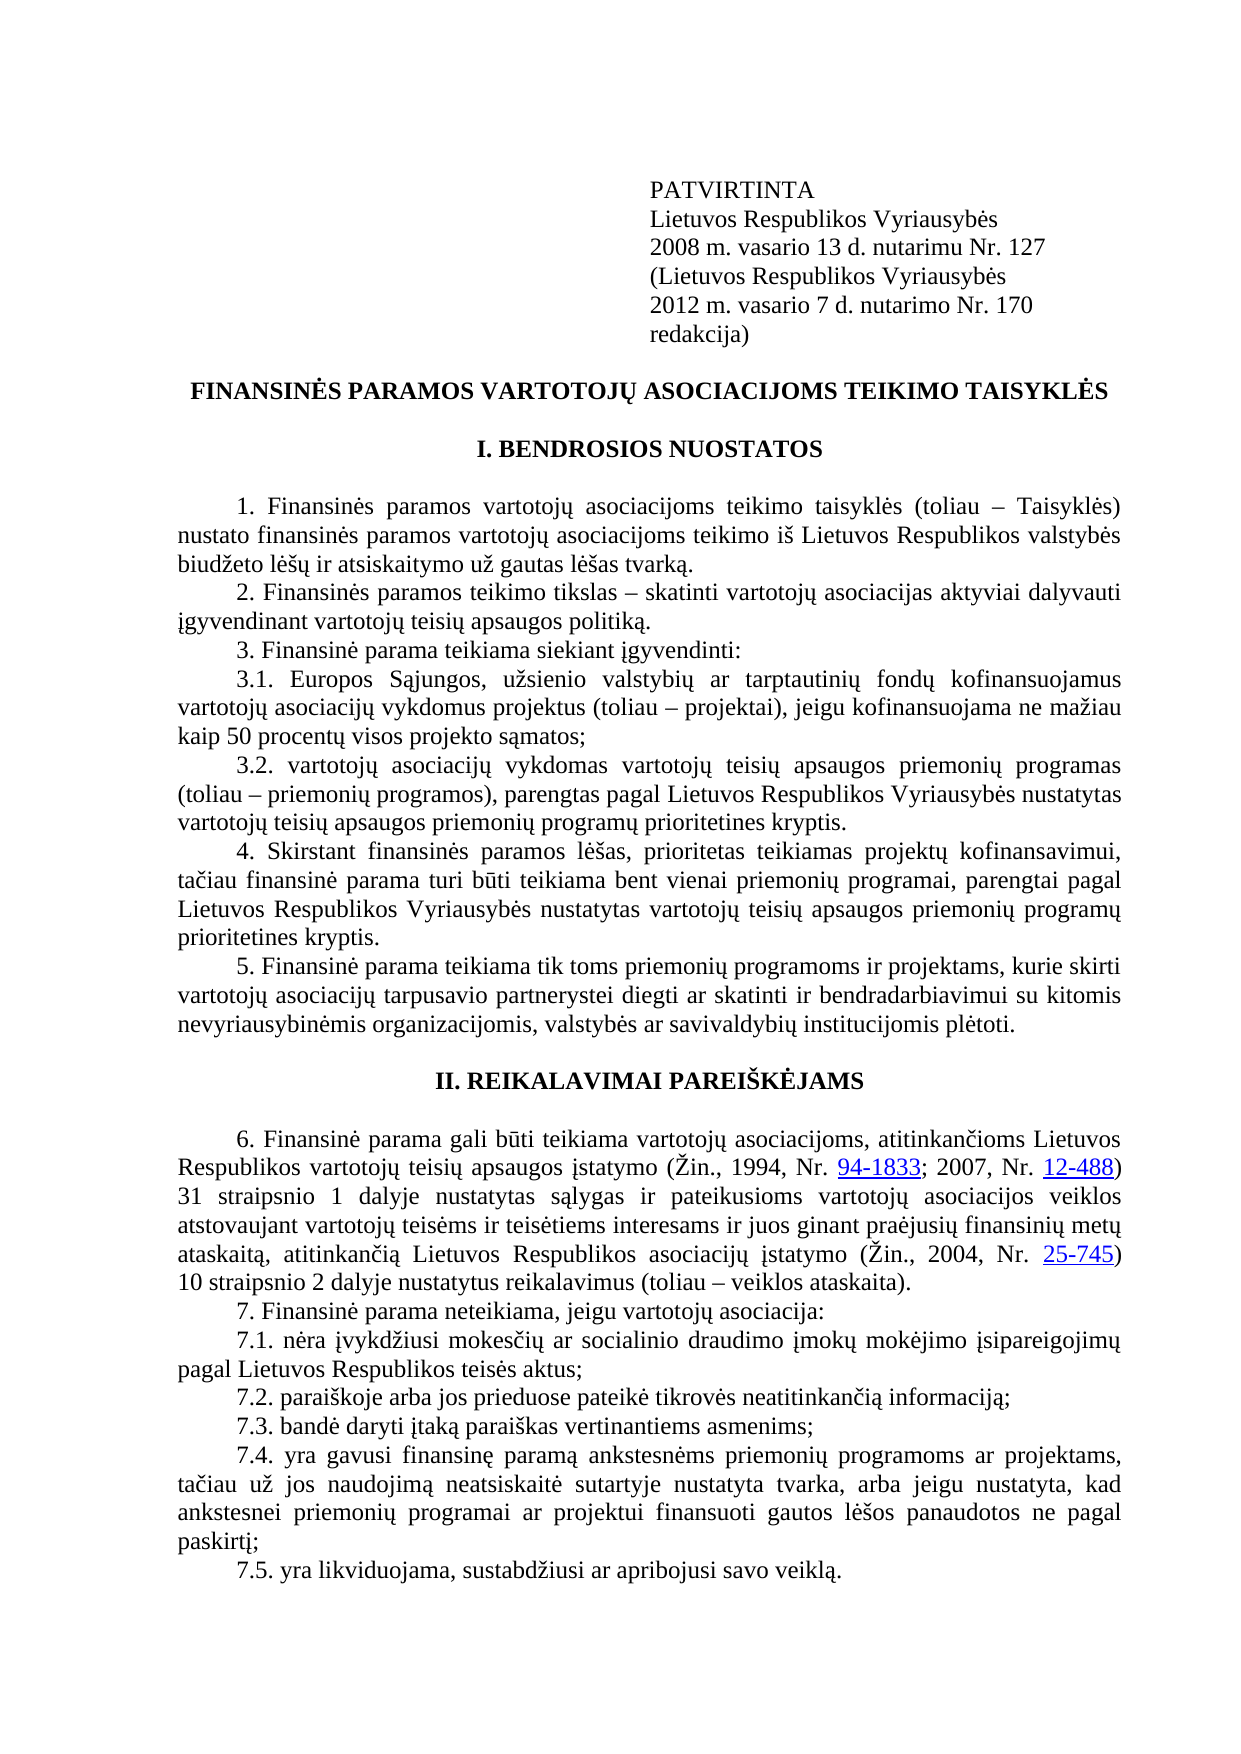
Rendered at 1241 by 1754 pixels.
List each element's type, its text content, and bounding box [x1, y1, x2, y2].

text 5. Finansinė parama teikiama tik toms priemonių programoms ir projektams, kurie skirti vartotojų asociacijų tarpusavio partnerystei diegti ar skatinti ir bendradarbiavimui su kitomis nevyriausybinėmis organizacijomis, valstybės ar savivaldybių institucijomis plėtoti. [177, 951, 1122, 1037]
text 7.5. yra likviduojama, sustabdžiusi ar apribojusi savo veiklą. [177, 1555, 1122, 1584]
text Lietuvos Respublikos Vyriausybės [649, 204, 1122, 232]
text PATVIRTINTA [649, 175, 1122, 204]
text II. REIKALAVIMAI PAREIŠKĖJAMS [177, 1066, 1122, 1095]
text 6. Finansinė parama gali būti teikiama vartotojų asociacijoms, atitinkančioms Lietuvos Respublikos vartotojų teisių apsaugos įstatymo (Žin., 1994, Nr. 94-1833; 2007, Nr. 12-488) 31 straipsnio 1 dalyje nustatytas sąlygas ir pateikusioms vartotojų asociacijos veiklos atstovaujant vartotojų teisėms ir teisėtiems interesams ir juos ginant praėjusių finansinių metų ataskaitą, atitinkančią Lietuvos Respublikos asociacijų įstatymo (Žin., 2004, Nr. 25-745) 10 straipsnio 2 dalyje nustatytus reikalavimus (toliau – veiklos ataskaita). [177, 1124, 1122, 1296]
text 7.4. yra gavusi finansinę paramą ankstesnėms priemonių programoms ar projektams, tačiau už jos naudojimą neatsiskaitė sutartyje nustatyta tvarka, arba jeigu nustatyta, kad ankstesnei priemonių programai ar projektui finansuoti gautos lėšos panaudotos ne pagal paskirtį; [177, 1440, 1122, 1555]
text 2012 m. vasario 7 d. nutarimo Nr. 170 [649, 290, 1122, 319]
text (Lietuvos Respublikos Vyriausybės [649, 261, 1122, 290]
text redakcija) [649, 319, 1122, 347]
text 7.3. bandė daryti įtaką paraiškas vertinantiems asmenims; [177, 1411, 1122, 1440]
text 4. Skirstant finansinės paramos lėšas, prioritetas teikiamas projektų kofinansavimui, tačiau finansinė parama turi būti teikiama bent vienai priemonių programai, parengtai pagal Lietuvos Respublikos Vyriausybės nustatytas vartotojų teisių apsaugos priemonių programų prioritetines kryptis. [177, 836, 1122, 951]
text 7. Finansinė parama neteikiama, jeigu vartotojų asociacija: [177, 1296, 1122, 1325]
text 7.1. nėra įvykdžiusi mokesčių ar socialinio draudimo įmokų mokėjimo įsipareigojimų pagal Lietuvos Respublikos teisės aktus; [177, 1325, 1122, 1382]
text I. BENDROSIOS NUOSTATOS [177, 434, 1122, 462]
text 2. Finansinės paramos teikimo tikslas – skatinti vartotojų asociacijas aktyviai dalyvauti įgyvendinant vartotojų teisių apsaugos politiką. [177, 577, 1122, 635]
text 3. Finansinė parama teikiama siekiant įgyvendinti: [177, 635, 1122, 664]
text 2008 m. vasario 13 d. nutarimu Nr. 127 [649, 232, 1122, 261]
text 3.2. vartotojų asociacijų vykdomas vartotojų teisių apsaugos priemonių programas (toliau – priemonių programos), parengtas pagal Lietuvos Respublikos Vyriausybės nustatytas vartotojų teisių apsaugos priemonių programų prioritetines kryptis. [177, 750, 1122, 836]
text 3.1. Europos Sąjungos, užsienio valstybių ar tarptautinių fondų kofinansuojamus vartotojų asociacijų vykdomus projektus (toliau – projektai), jeigu kofinansuojama ne mažiau kaip 50 procentų visos projekto sąmatos; [177, 664, 1122, 750]
text 7.2. paraiškoje arba jos prieduose pateikė tikrovės neatitinkančią informaciją; [177, 1382, 1122, 1411]
text 1. Finansinės paramos vartotojų asociacijoms teikimo taisyklės (toliau – Taisyklės) nustato finansinės paramos vartotojų asociacijoms teikimo iš Lietuvos Respublikos valstybės biudžeto lėšų ir atsiskaitymo už gautas lėšas tvarką. [177, 491, 1122, 577]
text FINANSINĖS PARAMOS VARTOTOJŲ ASOCIACIJOMS TEIKIMO TAISYKLĖS [177, 376, 1122, 405]
